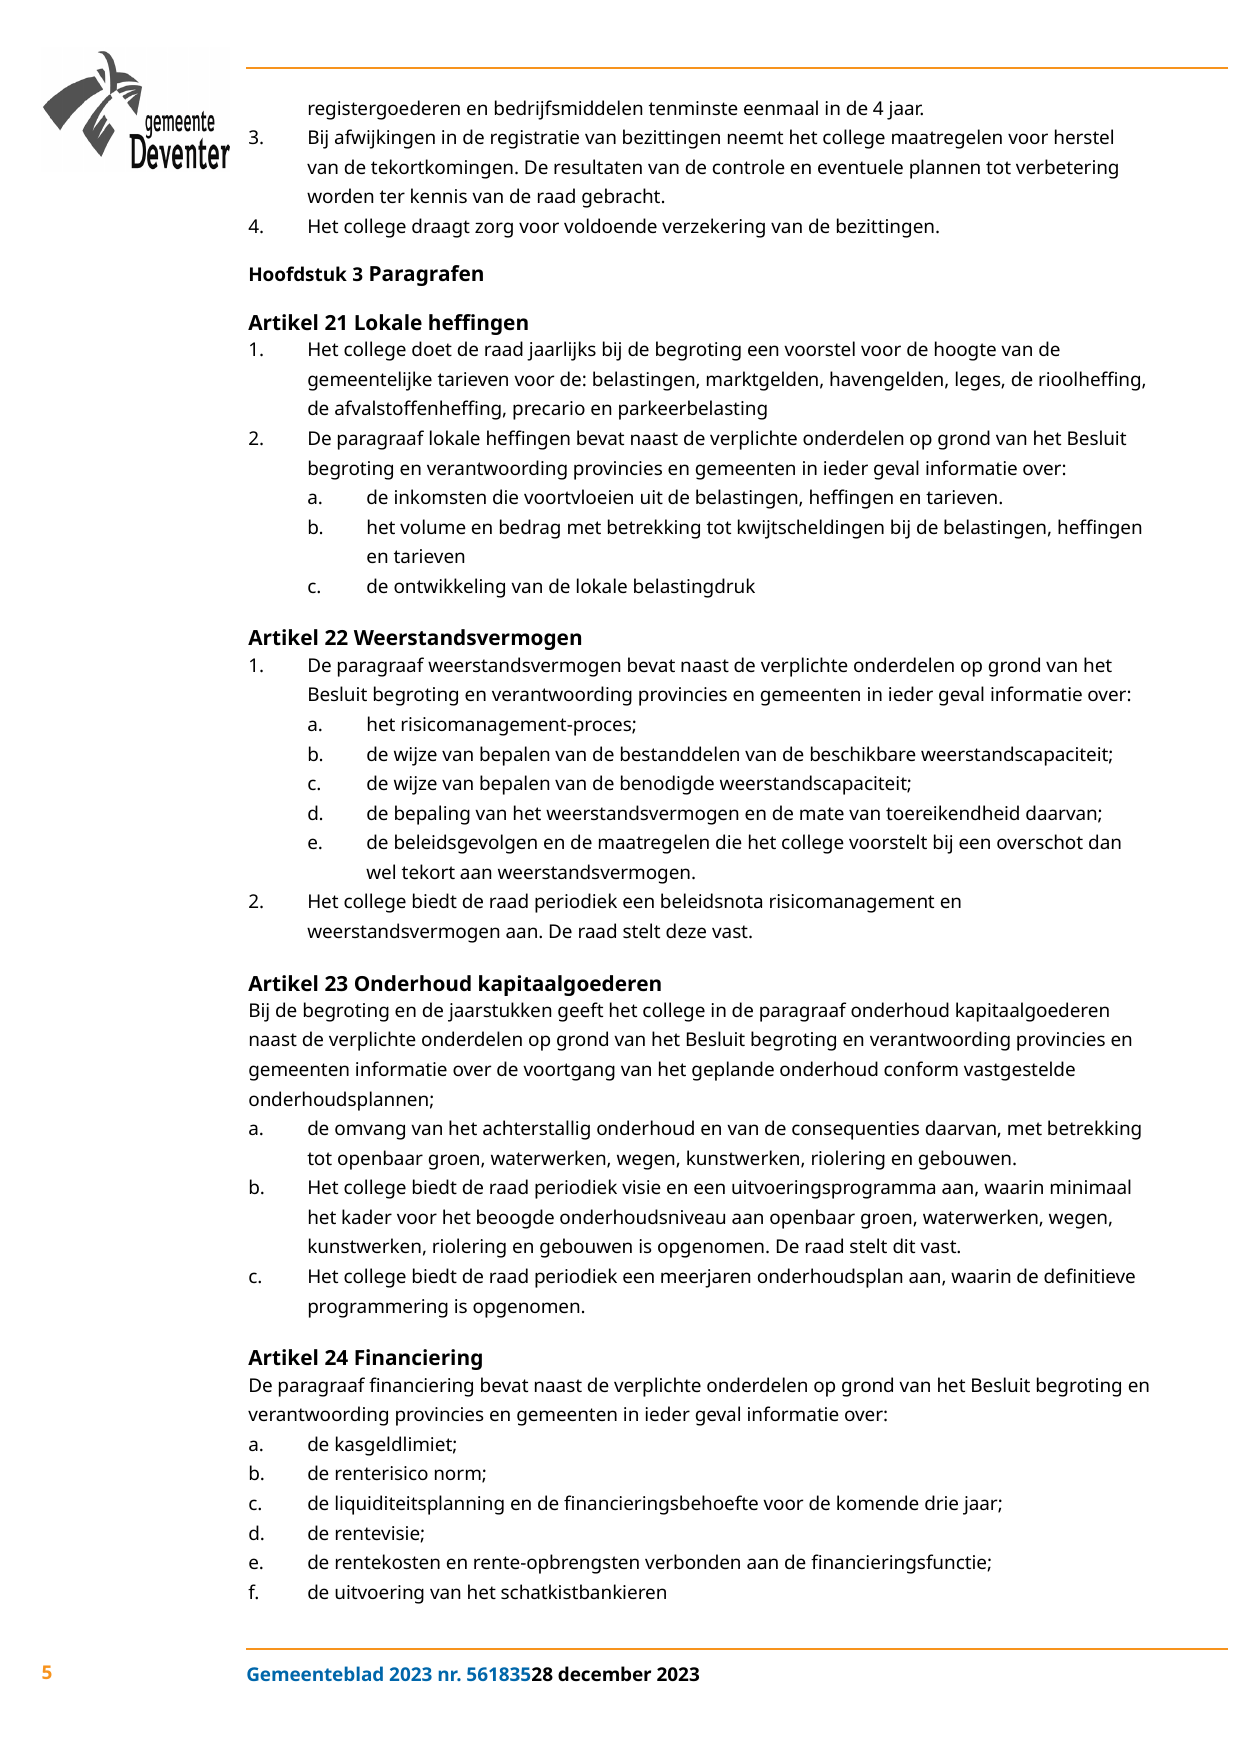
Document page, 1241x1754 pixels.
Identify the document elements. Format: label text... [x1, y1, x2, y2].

list de renterisico norm; [248, 1461, 1152, 1486]
list de ontwikkeling van de lokale belastingdruk [307, 573, 1152, 599]
list Bij afwijkingen in de registratie van bezittingen neemt het college maatregelen voor herstel van de tekortkomingen. De resultaten van de controle en eventuele plannen tot verbetering worden ter kennis van de raad gebracht. [248, 124, 1152, 209]
list Het college biedt de raad periodiek een beleidsnota risicomanagement en weerstandsvermogen aan. De raad stelt deze vast. [248, 889, 1152, 944]
text Artikel 24 Financiering [248, 1343, 1152, 1372]
list De paragraaf weerstandsvermogen bevat naast de verplichte onderdelen op grond van het Besluit begroting en verantwoording provincies en gemeenten in ieder geval informatie over: [248, 652, 1152, 707]
list de liquiditeitsplanning en de financieringsbehoefte voor de komende drie jaar; [248, 1490, 1152, 1516]
text Bij de begroting en de jaarstukken geeft het college in de paragraaf onderhoud kapitaalgoederen naast de verplichte onderdelen op grond van het Besluit begroting en verantwoording provincies en gemeenten informatie over de voortgang van het geplande onderhoud conform vastgestelde onderhoudsplannen; [248, 997, 1152, 1112]
list de beleidsgevolgen en de maatregelen die het college voorstelt bij een overschot dan wel tekort aan weerstandsvermogen. [307, 829, 1152, 885]
list de rentekosten en rente-opbrengsten verbonden aan de financieringsfunctie; [248, 1549, 1152, 1575]
list Het college doet de raad jaarlijks bij de begroting een voorstel voor de hoogte van de gemeentelijke tarieven voor de: belastingen, marktgelden, havengelden, leges, de rioolheffing, de afvalstoffenheffing, precario en parkeerbelasting [248, 336, 1152, 421]
list De paragraaf lokale heffingen bevat naast de verplichte onderdelen op grond van het Besluit begroting en verantwoording provincies en gemeenten in ieder geval informatie over: [248, 425, 1152, 481]
text Artikel 22 Weerstandsvermogen [248, 623, 1152, 652]
list Het college biedt de raad periodiek visie en een uitvoeringsprogramma aan, waarin minimaal het kader voor het beoogde onderhoudsniveau aan openbaar groen, waterwerken, wegen, kunstwerken, riolering en gebouwen is opgenomen. De raad stelt dit vast. [248, 1174, 1152, 1259]
text De paragraaf financiering bevat naast de verplichte onderdelen op grond van het Besluit begroting en verantwoording provincies en gemeenten in ieder geval informatie over: [248, 1372, 1152, 1427]
list het risicomanagement-proces; [307, 711, 1152, 737]
list het volume en bedrag met betrekking tot kwijtscheldingen bij de belastingen, heffingen en tarieven [307, 514, 1152, 569]
list de wijze van bepalen van de bestanddelen van de beschikbare weerstandscapaciteit; [307, 741, 1152, 766]
list de kasgeldlimiet; [248, 1431, 1152, 1457]
list de rentevisie; [248, 1520, 1152, 1545]
list de uitvoering van het schatkistbankieren [248, 1579, 1152, 1604]
list Het college draagt zorg voor voldoende verzekering van de bezittingen. [248, 213, 1152, 239]
list registergoederen en bedrijfsmiddelen tenminste eenmaal in de 4 jaar. [248, 95, 1152, 121]
text Artikel 21 Lokale heffingen [248, 308, 1152, 336]
text Hoofdstuk 3 Paragrafen [248, 259, 1152, 287]
list de wijze van bepalen van de benodigde weerstandscapaciteit; [307, 770, 1152, 796]
list Het college biedt de raad periodiek een meerjaren onderhoudsplan aan, waarin de definitieve programmering is opgenomen. [248, 1263, 1152, 1319]
list de inkomsten die voortvloeien uit de belastingen, heffingen en tarieven. [307, 484, 1152, 510]
picture [41, 47, 231, 172]
list de bepaling van het weerstandsvermogen en de mate van toereikendheid daarvan; [307, 800, 1152, 826]
text Artikel 23 Onderhoud kapitaalgoederen [248, 969, 1152, 997]
list de omvang van het achterstallig onderhoud en van de consequenties daarvan, met betrekking tot openbaar groen, waterwerken, wegen, kunstwerken, riolering en gebouwen. [248, 1115, 1152, 1171]
